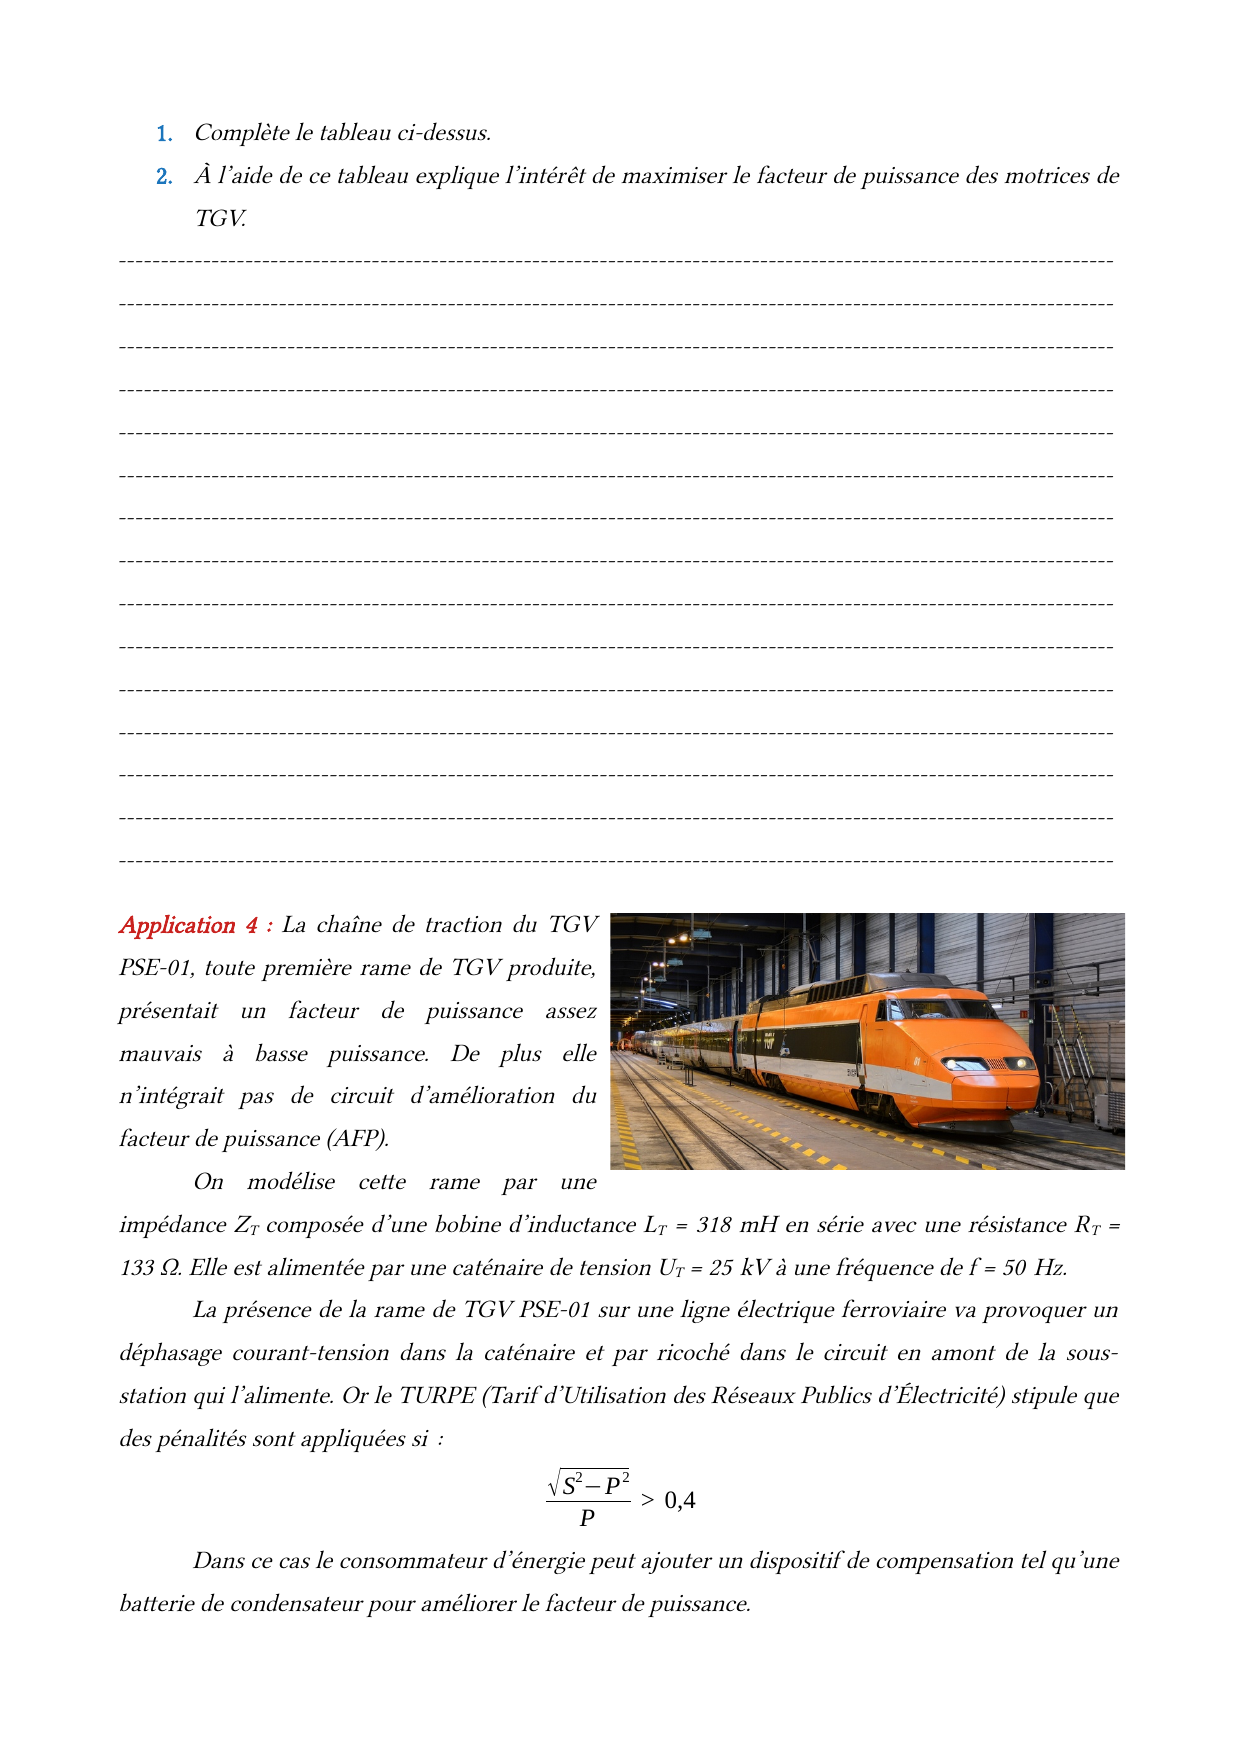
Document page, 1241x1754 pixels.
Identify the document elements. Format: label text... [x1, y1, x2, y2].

text La présence de la rame de TGV PSE-01 sur une ligne électrique ferroviaire va provoquer un déphasage courant-tension dans la caténaire et par ricoché dans le circuit en amont de la sous-station qui l’alimente. Or le TURPE (Tarif d’Utilisation des Réseaux Publics d’Électricité) stipule que des pénalités sont appliquées si : [118, 1295, 1122, 1452]
text ------------------------------------------------------------------------------------------------------------------------------------------------------------------------------------------------------------------------------------------------------------------------------------------------------------------------------------------------------------------------------------------------------------------------------------------------------------------------------------------------------------------------------------------------------------------------------------------------------------------------------------------------------------------------------------------------------------------------------------------------------------------------------------------------------------------------------------------------------------------------------------------------------------------------------------------------------------------------------------------------------------------------------------------------------------------------------------------------------------------------------------------------------------------------------------------------------------------------------------------------------------------------------------------------------------------------------------------------------------------------------------------------------------------------------------------------------------------------------------------------------------------------------------------------------------------------------------------------------------------------------------------------------------------------------------------------------------------------------------------------------------------------------------------------------------------------------------------ [118, 247, 1122, 874]
picture [610, 913, 1126, 1170]
list Complète le tableau ci-dessus. [156, 118, 1122, 147]
text Application 4 : La chaîne de traction du TGV PSE-01, toute première rame de TGV produite, présentait un facteur de puissance assez mauvais à basse puissance. De plus elle n’intégrait pas de circuit d’amélioration du facteur de puissance (AFP). [118, 910, 1122, 1153]
list À l’aide de ce tableau explique l’intérêt de maximiser le facteur de puissance des motrices de TGV. [156, 161, 1122, 232]
text Dans ce cas le consommateur d’énergie peut ajouter un dispositif de compensation tel qu’une batterie de condensateur pour améliorer le facteur de puissance. [118, 1546, 1122, 1617]
text On modélise cette rame par une impédance ZT composée d’une bobine d’inductance LT = 318 mH en série avec une résistance RT = 133 Ω. Elle est alimentée par une caténaire de tension UT = 25 kV à une fréquence de f = 50 Hz. [118, 1167, 1122, 1281]
